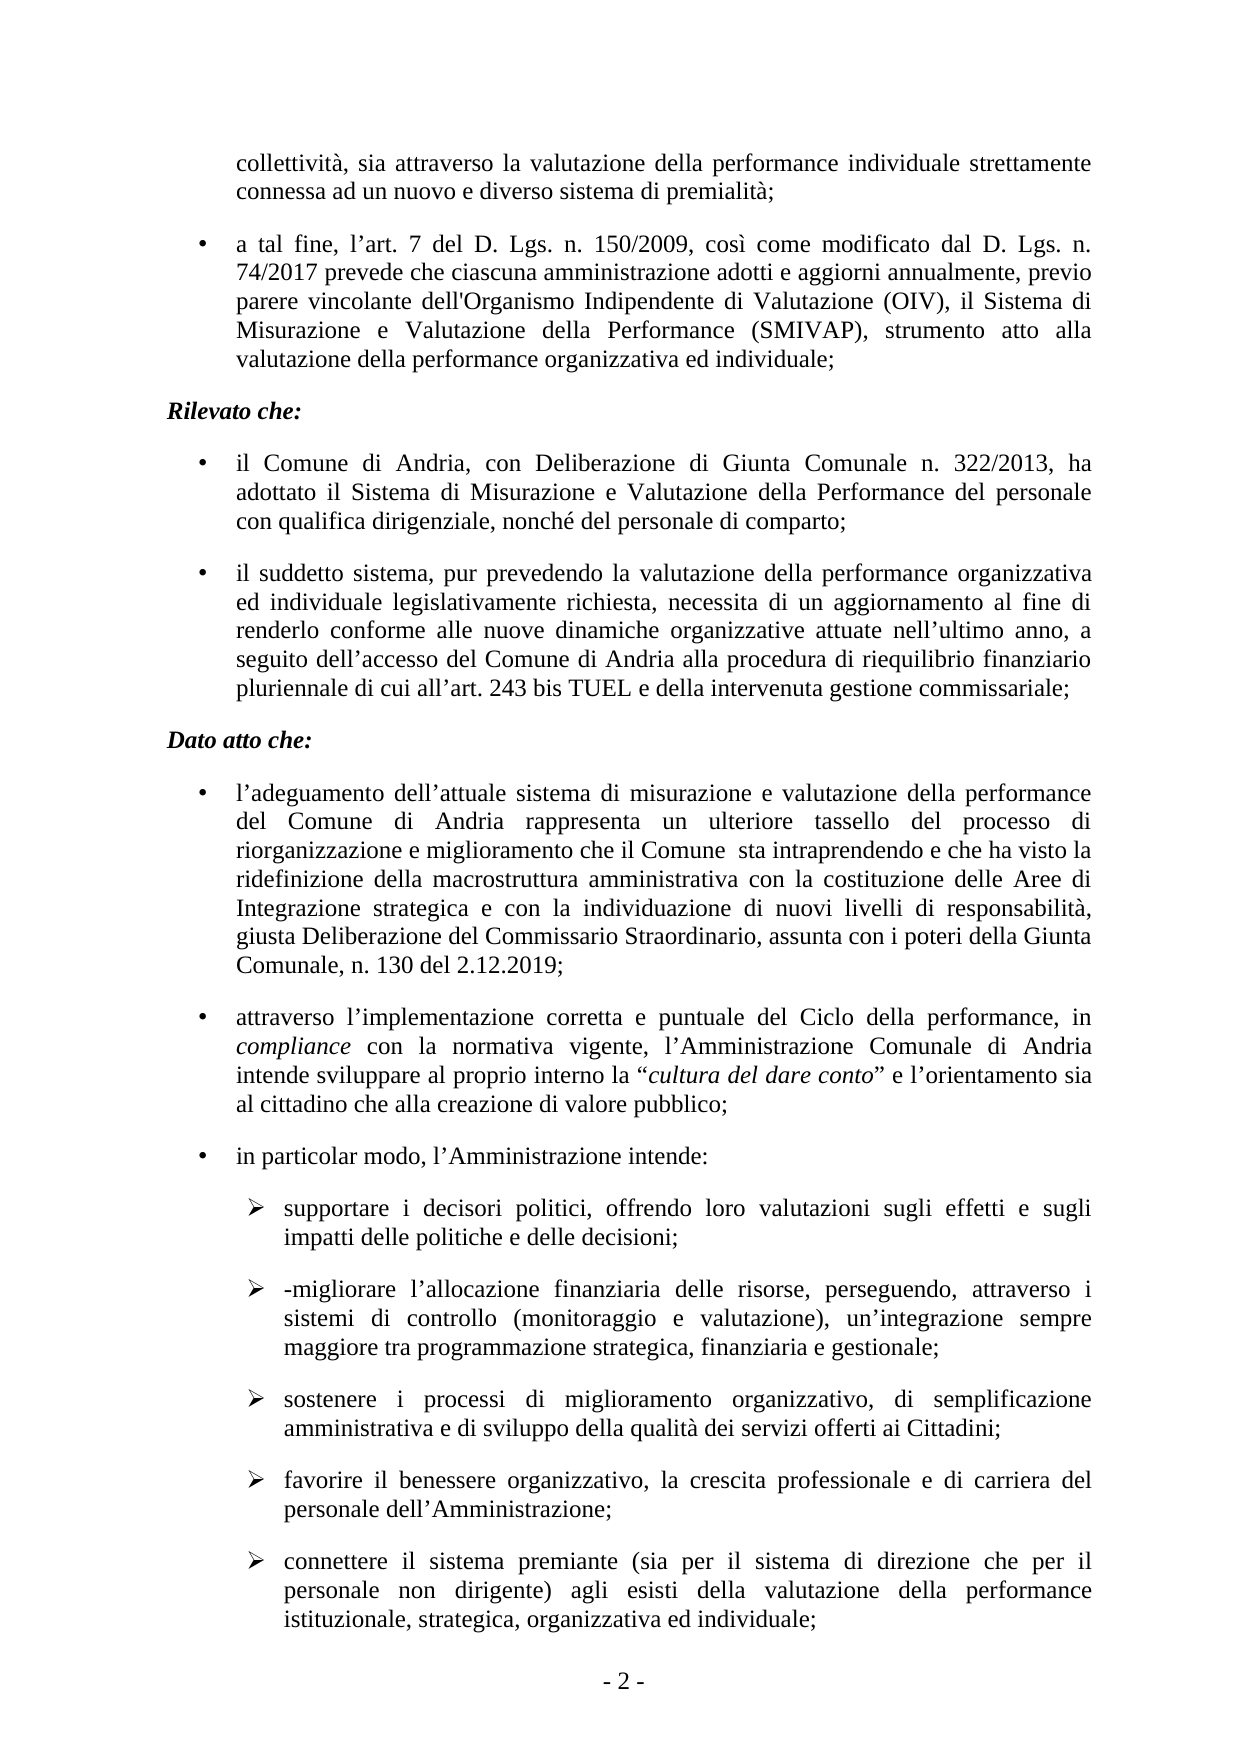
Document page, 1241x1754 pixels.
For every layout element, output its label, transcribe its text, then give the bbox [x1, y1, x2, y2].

list sostenere i processi di miglioramento organizzativo, di semplificazione amministrativa e di sviluppo della qualità dei servizi offerti ai Cittadini; [246, 1384, 1092, 1442]
list collettività, sia attraverso la valutazione della performance individuale strettamente connessa ad un nuovo e diverso sistema di premialità; [198, 148, 1092, 205]
list attraverso l’implementazione corretta e puntuale del Ciclo della performance, in compliance con la normativa vigente, l’Amministrazione Comunale di Andria intende sviluppare al proprio interno la “cultura del dare conto” e l’orientamento sia al cittadino che alla creazione di valore pubblico; [198, 1002, 1092, 1117]
list Dato atto che: [167, 725, 1092, 754]
list supportare i decisori politici, offrendo loro valutazioni sugli effetti e sugli impatti delle politiche e delle decisioni; [246, 1193, 1092, 1251]
list favorire il benessere organizzativo, la crescita professionale e di carriera del personale dell’Amministrazione; [246, 1465, 1092, 1523]
list a tal fine, l’art. 7 del D. Lgs. n. 150/2009, così come modificato dal D. Lgs. n. 74/2017 prevede che ciascuna amministrazione adotti e aggiorni annualmente, previo parere vincolante dell'Organismo Indipendente di Valutazione (OIV), il Sistema di Misurazione e Valutazione della Performance (SMIVAP), strumento atto alla valutazione della performance organizzativa ed individuale; [198, 229, 1092, 372]
list -migliorare l’allocazione finanziaria delle risorse, perseguendo, attraverso i sistemi di controllo (monitoraggio e valutazione), un’integrazione sempre maggiore tra programmazione strategica, finanziaria e gestionale; [246, 1274, 1092, 1361]
list connettere il sistema premiante (sia per il sistema di direzione che per il personale non dirigente) agli esisti della valutazione della performance istituzionale, strategica, organizzativa ed individuale; [246, 1546, 1092, 1632]
list in particolar modo, l’Amministrazione intende: [198, 1141, 1092, 1170]
list il Comune di Andria, con Deliberazione di Giunta Comunale n. 322/2013, ha adottato il Sistema di Misurazione e Valutazione della Performance del personale con qualifica dirigenziale, nonché del personale di comparto; [198, 448, 1092, 534]
list il suddetto sistema, pur prevedendo la valutazione della performance organizzativa ed individuale legislativamente richiesta, necessita di un aggiornamento al fine di renderlo conforme alle nuove dinamiche organizzative attuate nell’ultimo anno, a seguito dell’accesso del Comune di Andria alla procedura di riequilibrio finanziario pluriennale di cui all’art. 243 bis TUEL e della intervenuta gestione commissariale; [198, 558, 1092, 702]
list Rilevato che: [167, 396, 1092, 425]
list l’adeguamento dell’attuale sistema di misurazione e valutazione della performance del Comune di Andria rappresenta un ulteriore tassello del processo di riorganizzazione e miglioramento che il Comune sta intraprendendo e che ha visto la ridefinizione della macrostruttura amministrativa con la costituzione delle Aree di Integrazione strategica e con la individuazione di nuovi livelli di responsabilità, giusta Deliberazione del Commissario Straordinario, assunta con i poteri della Giunta Comunale, n. 130 del 2.12.2019; [198, 778, 1092, 979]
